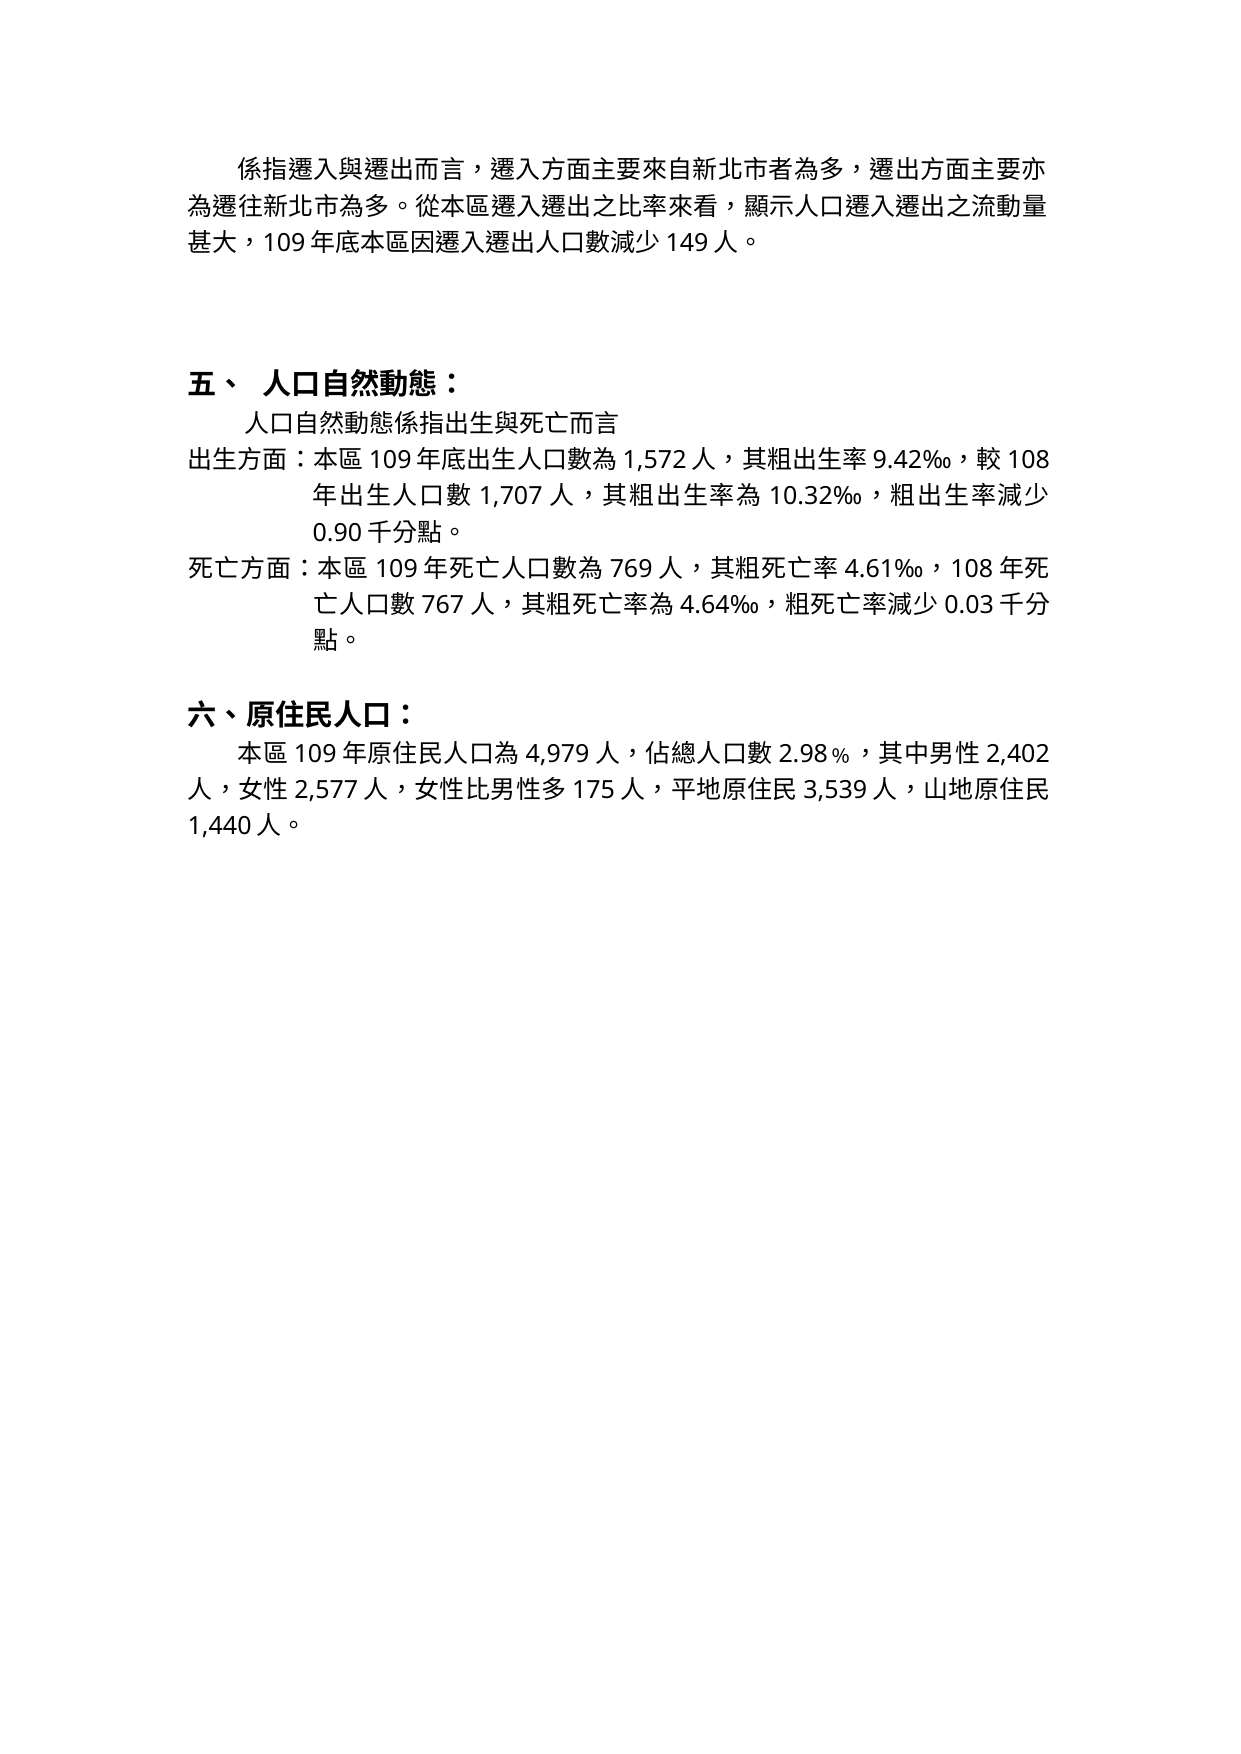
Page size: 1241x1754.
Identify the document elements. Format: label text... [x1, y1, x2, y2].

text 人口自然動態係指出生與死亡而言 [187, 403, 1050, 439]
text 係指遷入與遷出而言，遷入方面主要來自新北市者為多，遷出方面主要亦為遷往新北市為多。從本區遷入遷出之比率來看，顯示人口遷入遷出之流動量甚大，109年底本區因遷入遷出人口數減少149人。 [187, 150, 1050, 259]
list 人口自然動態： [187, 361, 1050, 403]
text 出生方面：本區109年底出生人口數為1,572人，其粗出生率9.42‰，較108 年出生人口數1,707人，其粗出生率為10.32‰，粗出生率減少0.90千分點。 [187, 439, 1050, 548]
text 六、原住民人口： [187, 691, 1050, 733]
text 死亡方面：本區109年死亡人口數為769人，其粗死亡率4.61‰，108年死亡人口數767人，其粗死亡率為4.64‰，粗死亡率減少0.03千分點。 [189, 548, 1050, 657]
text 本區109年原住民人口為4,979人，佔總人口數2.98﹪，其中男性2,402人，女性2,577人，女性比男性多175人，平地原住民3,539人，山地原住民1,440人。 [187, 733, 1050, 842]
